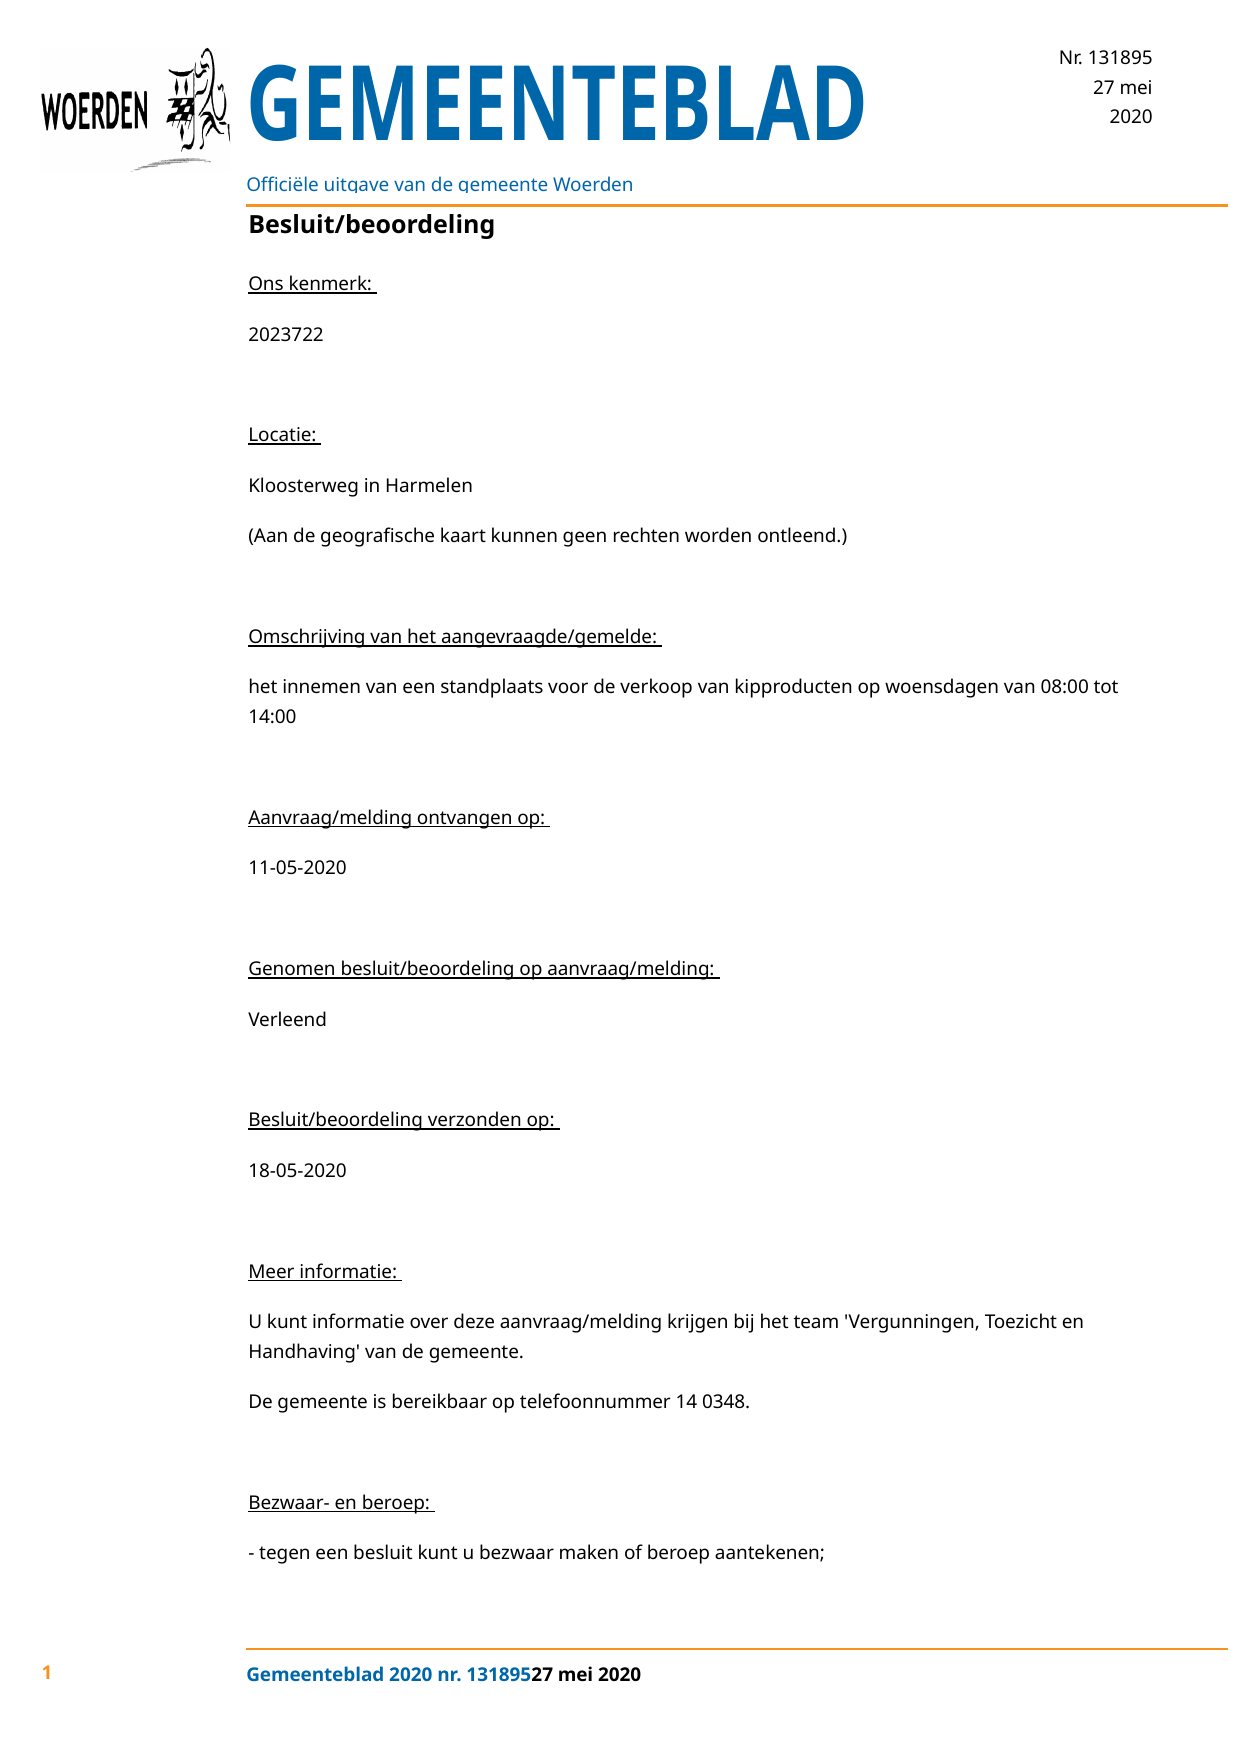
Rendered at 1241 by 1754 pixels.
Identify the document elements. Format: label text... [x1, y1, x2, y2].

text Besluit/beoordeling [248, 207, 1152, 241]
text het innemen van een standplaats voor de verkoop van kipproducten op woensdagen van 08:00 tot 14:00 [248, 674, 1152, 729]
text U kunt informatie over deze aanvraag/melding krijgen bij het team 'Vergunningen, Toezicht en Handhaving' van de gemeente. [248, 1308, 1152, 1363]
text - tegen een besluit kunt u bezwaar maken of beroep aantekenen; [248, 1539, 1152, 1565]
text (Aan de geografische kaart kunnen geen rechten worden ontleend.) [248, 522, 1152, 548]
text Meer informatie: [248, 1258, 1152, 1283]
text Kloosterweg in Harmelen [248, 472, 1152, 498]
text Locatie: [248, 422, 1152, 447]
text De gemeente is bereikbaar op telefoonnummer 14 0348. [248, 1388, 1152, 1414]
text Verleend [248, 1006, 1152, 1031]
text Besluit/beoordeling verzonden op: [248, 1107, 1152, 1132]
picture [41, 47, 231, 172]
text 11-05-2020 [248, 854, 1152, 880]
text Omschrijving van het aangevraagde/gemelde: [248, 623, 1152, 649]
text Bezwaar- en beroep: [248, 1489, 1152, 1515]
text Ons kenmerk: [248, 270, 1152, 296]
text Aanvraag/melding ontvangen op: [248, 804, 1152, 830]
text 2023722 [248, 321, 1152, 346]
text 18-05-2020 [248, 1157, 1152, 1183]
text Genomen besluit/beoordeling op aanvraag/melding: [248, 955, 1152, 981]
